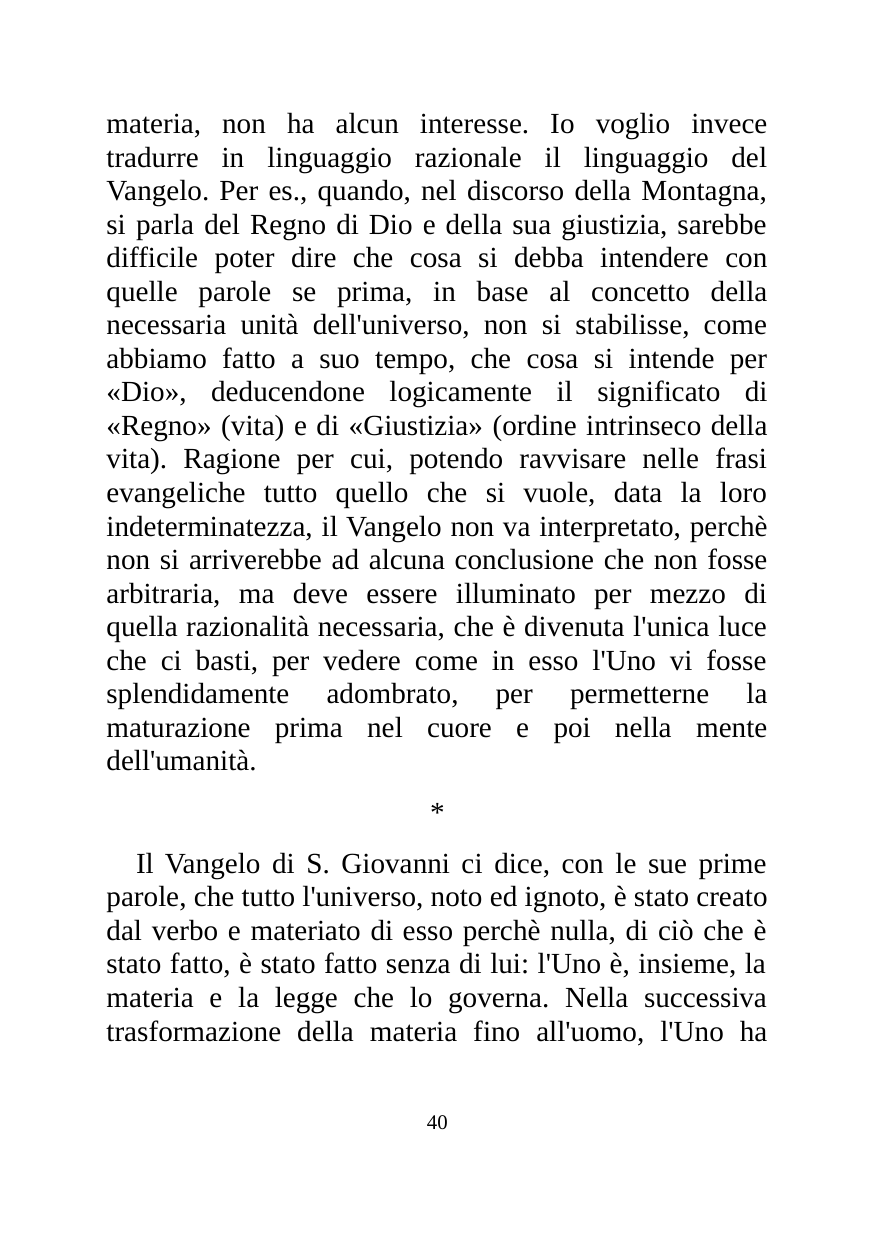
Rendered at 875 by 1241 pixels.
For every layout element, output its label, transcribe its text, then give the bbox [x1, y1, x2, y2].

text * [106, 795, 768, 828]
text materia, non ha alcun interesse. Io voglio invece tradurre in linguaggio razionale il linguaggio del Vangelo. Per es., quando, nel discorso della Montagna, si parla del Regno di Dio e della sua giustizia, sarebbe difficile poter dire che cosa si debba intendere con quelle parole se prima, in base al concetto della necessaria unità dell'universo, non si stabilisse, come abbiamo fatto a suo tempo, che cosa si intende per «Dio», deducendone logicamente il significato di «Regno» (vita) e di «Giustizia» (ordine intrinseco della vita). Ragione per cui, potendo ravvisare nelle frasi evangeliche tutto quello che si vuole, data la loro indeterminatezza, il Vangelo non va interpretato, perchè non si arriverebbe ad alcuna conclusione che non fosse arbitraria, ma deve essere illuminato per mezzo di quella razionalità necessaria, che è divenuta l'unica luce che ci basti, per vedere come in esso l'Uno vi fosse splendidamente adombrato, per permetterne la maturazione prima nel cuore e poi nella mente dell'umanità. [106, 106, 768, 777]
text Il Vangelo di S. Giovanni ci dice, con le sue prime parole, che tutto l'universo, noto ed ignoto, è stato creato dal verbo e materiato di esso perchè nulla, di ciò che è stato fatto, è stato fatto senza di lui: l'Uno è, insieme, la materia e la legge che lo governa. Nella successiva trasformazione della materia fino all'uomo, l'Uno ha [106, 846, 768, 1047]
